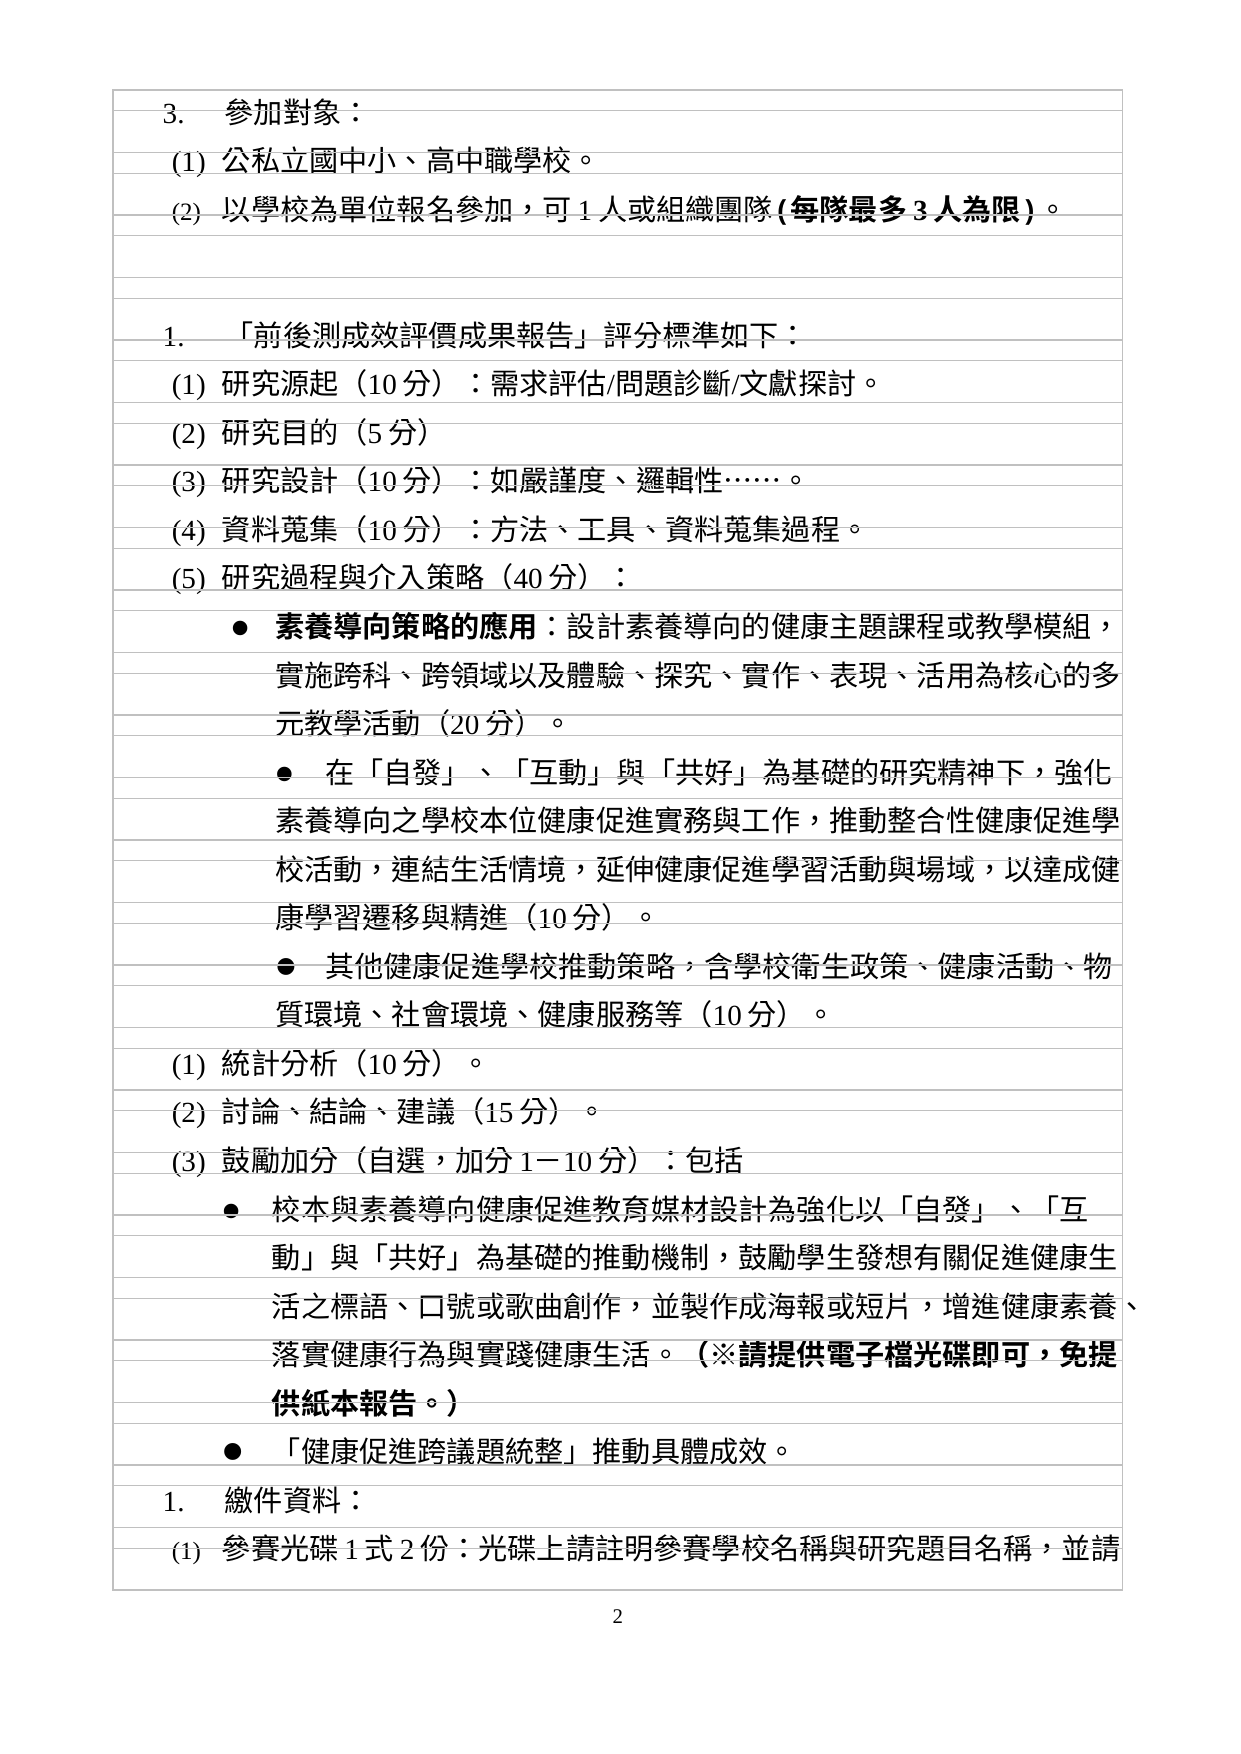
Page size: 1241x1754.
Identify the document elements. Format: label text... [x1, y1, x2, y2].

list 素養導向策略的應用：設計素養導向的健康主題課程或教學模組，實施跨科、跨領域以及體驗、探究、實作、表現、活用為核心的多元教學活動（20分）。 [231, 611, 1122, 652]
list 研究設計（10分）：如嚴謹度、邏輯性……。 [701, 466, 1122, 485]
list 參加對象： [162, 91, 1122, 110]
list 研究目的（5分） [172, 424, 1122, 452]
list 參賽光碟1式2份：光碟上請註明參賽學校名稱與研究題目名稱，並請做好保護措施，避免光碟損壞，光碟應內含前後測成效評價成果報告檔作品檔參賽報名表Word檔（務必確認報名資料之完整性與正確性，後續獲獎公告與獎狀將依據報名表資訊製作）。 [172, 1549, 1122, 1568]
list 素養導向策略的應用：設計素養導向的健康主題課程或教學模組，實施跨科、跨領域以及體驗、探究、實作、表現、活用為核心的多元教學活動（20分）。 [231, 653, 1122, 673]
list 素養導向策略的應用：設計素養導向的健康主題課程或教學模組，實施跨科、跨領域以及體驗、探究、實作、表現、活用為核心的多元教學活動（20分）。 [519, 716, 1122, 735]
list 在「自發」、「互動」與「共好」為基礎的研究精神下，強化素養導向之學校本位健康促進實務與工作，推動整合性健康促進學校活動，連結生活情境，延伸健康促進學習活動與場域，以達成健康學習遷移與精進（10分）。 [291, 903, 469, 923]
list 校本與素養導向健康促進教育媒材設計為強化以「自發」、「互動」與「共好」為基礎的推動機制，鼓勵學生發想有關促進健康生活之標語、口號或歌曲創作，並製作成海報或短片，增進健康素養、落實健康行為與實踐健康生活。（※請提供電子檔光碟即可，免提供紙本報告。） [222, 1236, 1122, 1277]
list 公私立國中小、高中職學校。 [336, 153, 351, 173]
list 研究設計（10分）：如嚴謹度、邏輯性……。 [674, 466, 699, 485]
list 鼓勵加分（自選，加分1－10分）：包括 [172, 1138, 1122, 1152]
list 在「自發」、「互動」與「共好」為基礎的研究精神下，強化素養導向之學校本位健康促進實務與工作，推動整合性健康促進學校活動，連結生活情境，延伸健康促進學習活動與場域，以達成健康學習遷移與精進（10分）。 [275, 924, 1122, 937]
list 參加對象： [162, 111, 1122, 132]
list 公私立國中小、高中職學校。 [471, 153, 492, 173]
list 以學校為單位報名參加，可1人或組織團隊(每隊最多3人為限)。 [172, 187, 1122, 214]
list 在「自發」、「互動」與「共好」為基礎的研究精神下，強化素養導向之學校本位健康促進實務與工作，推動整合性健康促進學校活動，連結生活情境，延伸健康促進學習活動與場域，以達成健康學習遷移與精進（10分）。 [605, 903, 1122, 923]
list [172, 1041, 1122, 1048]
list 校本與素養導向健康促進教育媒材設計為強化以「自發」、「互動」與「共好」為基礎的推動機制，鼓勵學生發想有關促進健康生活之標語、口號或歌曲創作，並製作成海報或短片，增進健康素養、落實健康行為與實踐健康生活。（※請提供電子檔光碟即可，免提供紙本報告。） [222, 1278, 1122, 1298]
list 公私立國中小、高中職學校。 [506, 153, 548, 173]
list 鼓勵加分（自選，加分1－10分）：包括 [175, 1153, 202, 1173]
list 素養導向策略的應用：設計素養導向的健康主題課程或教學模組，實施跨科、跨領域以及體驗、探究、實作、表現、活用為核心的多元教學活動（20分）。 [231, 604, 1122, 610]
list 校本與素養導向健康促進教育媒材設計為強化以「自發」、「互動」與「共好」為基礎的推動機制，鼓勵學生發想有關促進健康生活之標語、口號或歌曲創作，並製作成海報或短片，增進健康素養、落實健康行為與實踐健康生活。（※請提供電子檔光碟即可，免提供紙本報告。） [222, 1361, 1122, 1402]
list 研究設計（10分）：如嚴謹度、邏輯性……。 [435, 466, 592, 485]
list 公私立國中小、高中職學校。 [550, 153, 1122, 173]
list 公私立國中小、高中職學校。 [260, 153, 311, 173]
list 公私立國中小、高中職學校。 [493, 153, 506, 173]
list 研究設計（10分）：如嚴謹度、邏輯性……。 [172, 458, 1122, 464]
list 鼓勵加分（自選，加分1－10分）：包括 [401, 1153, 461, 1173]
list 公私立國中小、高中職學校。 [201, 153, 258, 173]
list 公私立國中小、高中職學校。 [354, 153, 381, 173]
list 校本與素養導向健康促進教育媒材設計為強化以「自發」、「互動」與「共好」為基礎的推動機制，鼓勵學生發想有關促進健康生活之標語、口號或歌曲創作，並製作成海報或短片，增進健康素養、落實健康行為與實踐健康生活。（※請提供電子檔光碟即可，免提供紙本報告。） [222, 1299, 1122, 1339]
list 其他健康促進學校推動策略，含學校衛生政策、健康活動、物質環境、社會環境、健康服務等（10分）。 [275, 966, 1122, 985]
list 研究設計（10分）：如嚴謹度、邏輯性……。 [172, 466, 364, 485]
list 其他健康促進學校推動策略，含學校衛生政策、健康活動、物質環境、社會環境、健康服務等（10分）。 [275, 986, 1122, 1027]
list 資料蒐集（10分）：方法、工具、資料蒐集過程。 [172, 528, 1122, 548]
list 統計分析（10分）。 [172, 1049, 1122, 1083]
list 校本與素養導向健康促進教育媒材設計為強化以「自發」、「互動」與「共好」為基礎的推動機制，鼓勵學生發想有關促進健康生活之標語、口號或歌曲創作，並製作成海報或短片，增進健康素養、落實健康行為與實踐健康生活。（※請提供電子檔光碟即可，免提供紙本報告。） [222, 1216, 1122, 1235]
list 鼓勵加分（自選，加分1－10分）：包括 [172, 1174, 1122, 1180]
list 素養導向策略的應用：設計素養導向的健康主題課程或教學模組，實施跨科、跨領域以及體驗、探究、實作、表現、活用為核心的多元教學活動（20分）。 [231, 736, 1122, 743]
list 「前後測成效評價成果報告」評分標準如下： [162, 312, 1122, 339]
list 「前後測成效評價成果報告」評分標準如下： [162, 341, 1122, 355]
list 參賽光碟1式2份：光碟上請註明參賽學校名稱與研究題目名稱，並請做好保護措施，避免光碟損壞，光碟應內含前後測成效評價成果報告檔作品檔參賽報名表Word檔（務必確認報名資料之完整性與正確性，後續獲獎公告與獎狀將依據報名表資訊製作）。 [172, 1528, 1122, 1548]
list 「健康促進跨議題統整」推動具體成效。 [222, 1429, 1122, 1464]
list 研究源起（10分）：需求評估/問題診斷/文獻探討。 [172, 361, 1122, 402]
list 鼓勵加分（自選，加分1－10分）：包括 [631, 1153, 719, 1173]
list 在「自發」、「互動」與「共好」為基礎的研究精神下，強化素養導向之學校本位健康促進實務與工作，推動整合性健康促進學校活動，連結生活情境，延伸健康促進學習活動與場域，以達成健康學習遷移與精進（10分）。 [275, 841, 1122, 860]
list 鼓勵加分（自選，加分1－10分）：包括 [604, 1153, 634, 1173]
list 公私立國中小、高中職學校。 [382, 153, 468, 173]
list 繳件資料： [162, 1486, 1122, 1520]
list 在「自發」、「互動」與「共好」為基礎的研究精神下，強化素養導向之學校本位健康促進實務與工作，推動整合性健康促進學校活動，連結生活情境，延伸健康促進學習活動與場域，以達成健康學習遷移與精進（10分）。 [275, 749, 1122, 777]
list 在「自發」、「互動」與「共好」為基礎的研究精神下，強化素養導向之學校本位健康促進實務與工作，推動整合性健康促進學校活動，連結生活情境，延伸健康促進學習活動與場域，以達成健康學習遷移與精進（10分）。 [275, 778, 1122, 798]
list 研究設計（10分）：如嚴謹度、邏輯性……。 [582, 466, 672, 485]
list 討論、結論、建議（15分）。 [172, 1091, 1122, 1110]
list 其他健康促進學校推動策略，含學校衛生政策、健康活動、物質環境、社會環境、健康服務等（10分）。 [275, 1028, 1122, 1034]
list 在「自發」、「互動」與「共好」為基礎的研究精神下，強化素養導向之學校本位健康促進實務與工作，推動整合性健康促進學校活動，連結生活情境，延伸健康促進學習活動與場域，以達成健康學習遷移與精進（10分）。 [275, 861, 1122, 902]
list 討論、結論、建議（15分）。 [172, 1111, 1122, 1131]
list 研究設計（10分）：如嚴謹度、邏輯性……。 [360, 466, 438, 485]
list [172, 591, 1122, 597]
list 公私立國中小、高中職學校。 [172, 174, 1122, 180]
list 在「自發」、「互動」與「共好」為基礎的研究精神下，強化素養導向之學校本位健康促進實務與工作，推動整合性健康促進學校活動，連結生活情境，延伸健康促進學習活動與場域，以達成健康學習遷移與精進（10分）。 [275, 799, 1122, 839]
list 公私立國中小、高中職學校。 [172, 138, 1122, 152]
list 其他健康促進學校推動策略，含學校衛生政策、健康活動、物質環境、社會環境、健康服務等（10分）。 [275, 943, 1122, 964]
list [222, 1466, 1122, 1471]
list 以學校為單位報名參加，可1人或組織團隊(每隊最多3人為限)。 [172, 216, 1122, 229]
list 校本與素養導向健康促進教育媒材設計為強化以「自發」、「互動」與「共好」為基礎的推動機制，鼓勵學生發想有關促進健康生活之標語、口號或歌曲創作，並製作成海報或短片，增進健康素養、落實健康行為與實踐健康生活。（※請提供電子檔光碟即可，免提供紙本報告。） [222, 1186, 1122, 1214]
list 校本與素養導向健康促進教育媒材設計為強化以「自發」、「互動」與「共好」為基礎的推動機制，鼓勵學生發想有關促進健康生活之標語、口號或歌曲創作，並製作成海報或短片，增進健康素養、落實健康行為與實踐健康生活。（※請提供電子檔光碟即可，免提供紙本報告。） [222, 1403, 1122, 1423]
list [162, 1477, 1122, 1485]
list 素養導向策略的應用：設計素養導向的健康主題課程或教學模組，實施跨科、跨領域以及體驗、探究、實作、表現、活用為核心的多元教學活動（20分）。 [231, 716, 314, 735]
list 素養導向策略的應用：設計素養導向的健康主題課程或教學模組，實施跨科、跨領域以及體驗、探究、實作、表現、活用為核心的多元教學活動（20分）。 [231, 674, 1122, 714]
list 鼓勵加分（自選，加分1－10分）：包括 [315, 1153, 363, 1173]
list 研究過程與介入策略（40分）： [172, 555, 1122, 589]
list 資料蒐集（10分）：方法、工具、資料蒐集過程。 [172, 507, 1122, 527]
list 公私立國中小、高中職學校。 [175, 153, 202, 173]
list 鼓勵加分（自選，加分1－10分）：包括 [201, 1153, 241, 1173]
list 研究設計（10分）：如嚴謹度、邏輯性……。 [172, 486, 1122, 500]
list [172, 409, 1122, 423]
list 鼓勵加分（自選，加分1－10分）：包括 [490, 1153, 609, 1173]
list 鼓勵加分（自選，加分1－10分）：包括 [734, 1153, 1122, 1173]
list 公私立國中小、高中職學校。 [314, 153, 334, 170]
